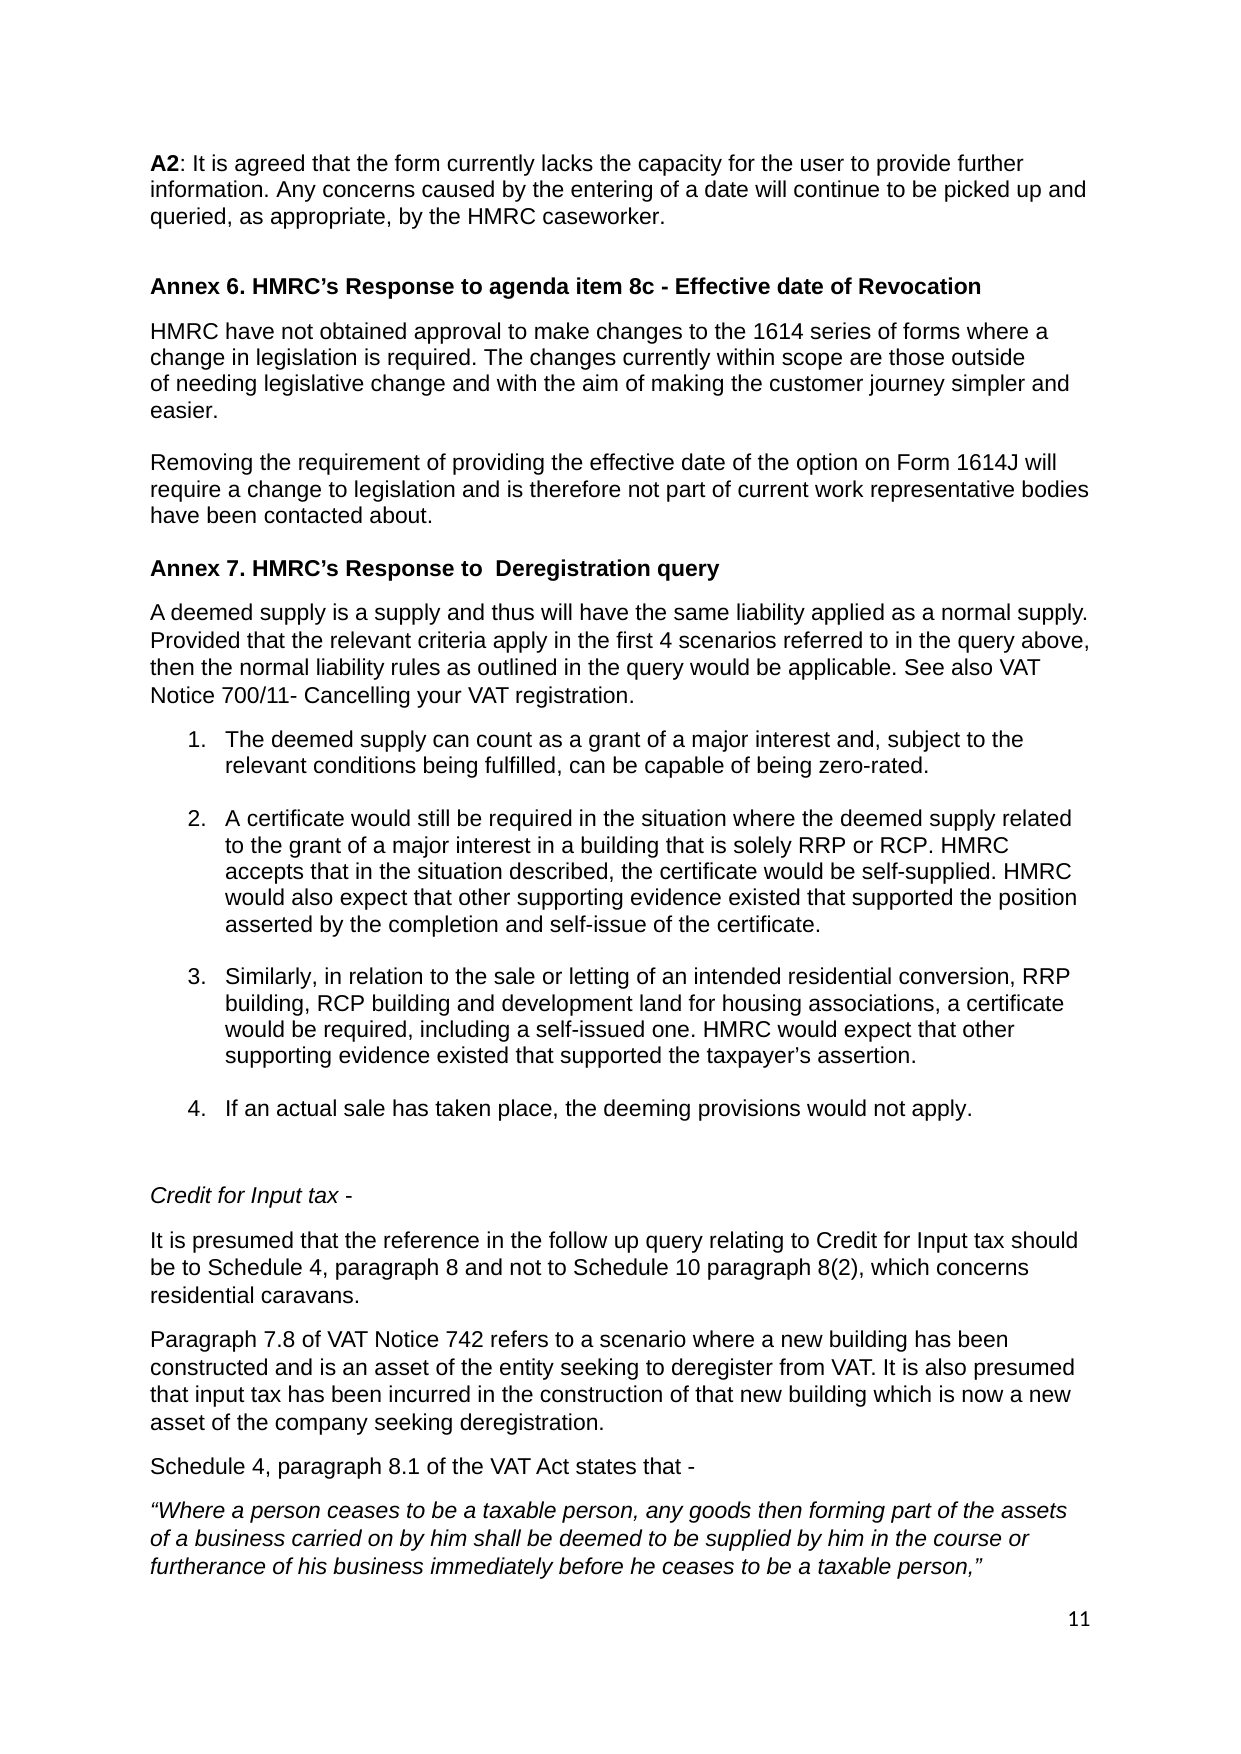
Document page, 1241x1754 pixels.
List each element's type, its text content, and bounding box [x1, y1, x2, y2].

text Annex 7. HMRC’s Response to Deregistration query [150, 555, 1090, 581]
text A2: It is agreed that the form currently lacks the capacity for the user to provide further information. Any concerns caused by the entering of a date will continue to be picked up and queried, as appropriate, by the HMRC caseworker. [150, 150, 1090, 229]
text A deemed supply is a supply and thus will have the same liability applied as a normal supply. Provided that the relevant criteria apply in the first 4 scenarios referred to in the query above, then the normal liability rules as outlined in the query would be applicable. See also VAT Notice 700/11- Cancelling your VAT registration. [150, 599, 1090, 708]
list A certificate would still be required in the situation where the deemed supply related to the grant of a major interest in a building that is solely RRP or RCP. HMRC accepts that in the situation described, the certificate would be self-supplied. HMRC would also expect that other supporting evidence existed that supported the position asserted by the completion and self-issue of the certificate. [187, 805, 1090, 937]
text “Where a person ceases to be a taxable person, any goods then forming part of the assets of a business carried on by him shall be deemed to be supplied by him in the course or furtherance of his business immediately before he ceases to be a taxable person,” [150, 1497, 1090, 1579]
text HMRC have not obtained approval to make changes to the 1614 series of forms where a change in legislation is required. The changes currently within scope are those outside of needing legislative change and with the aim of making the customer journey simpler and easier. [150, 318, 1090, 423]
text Credit for Input tax - [150, 1182, 1090, 1209]
text Schedule 4, paragraph 8.1 of the VAT Act states that - [150, 1453, 1090, 1479]
text Paragraph 7.8 of VAT Notice 742 refers to a scenario where a new building has been constructed and is an asset of the entity seeking to deregister from VAT. It is also presumed that input tax has been incurred in the construction of that new building which is now a new asset of the company seeking deregistration. [150, 1326, 1090, 1435]
text Removing the requirement of providing the effective date of the option on Form 1614J will require a change to legislation and is therefore not part of current work representative bodies have been contacted about. [150, 449, 1090, 528]
list Similarly, in relation to the sale or letting of an intended residential conversion, RRP building, RCP building and development land for housing associations, a certificate would be required, including a self-issued one. HMRC would expect that other supporting evidence existed that supported the taxpayer’s assertion. [187, 963, 1090, 1069]
text Annex 6. HMRC’s Response to agenda item 8c - Effective date of Revocation [150, 273, 1090, 300]
text It is presumed that the reference in the follow up query relating to Credit for Input tax should be to Schedule 4, paragraph 8 and not to Schedule 10 paragraph 8(2), which concerns residential caravans. [150, 1227, 1090, 1308]
list If an actual sale has taken place, the deeming provisions would not apply. [187, 1095, 1090, 1121]
list The deemed supply can count as a grant of a major interest and, subject to the relevant conditions being fulfilled, can be capable of being zero-rated. [187, 726, 1090, 779]
